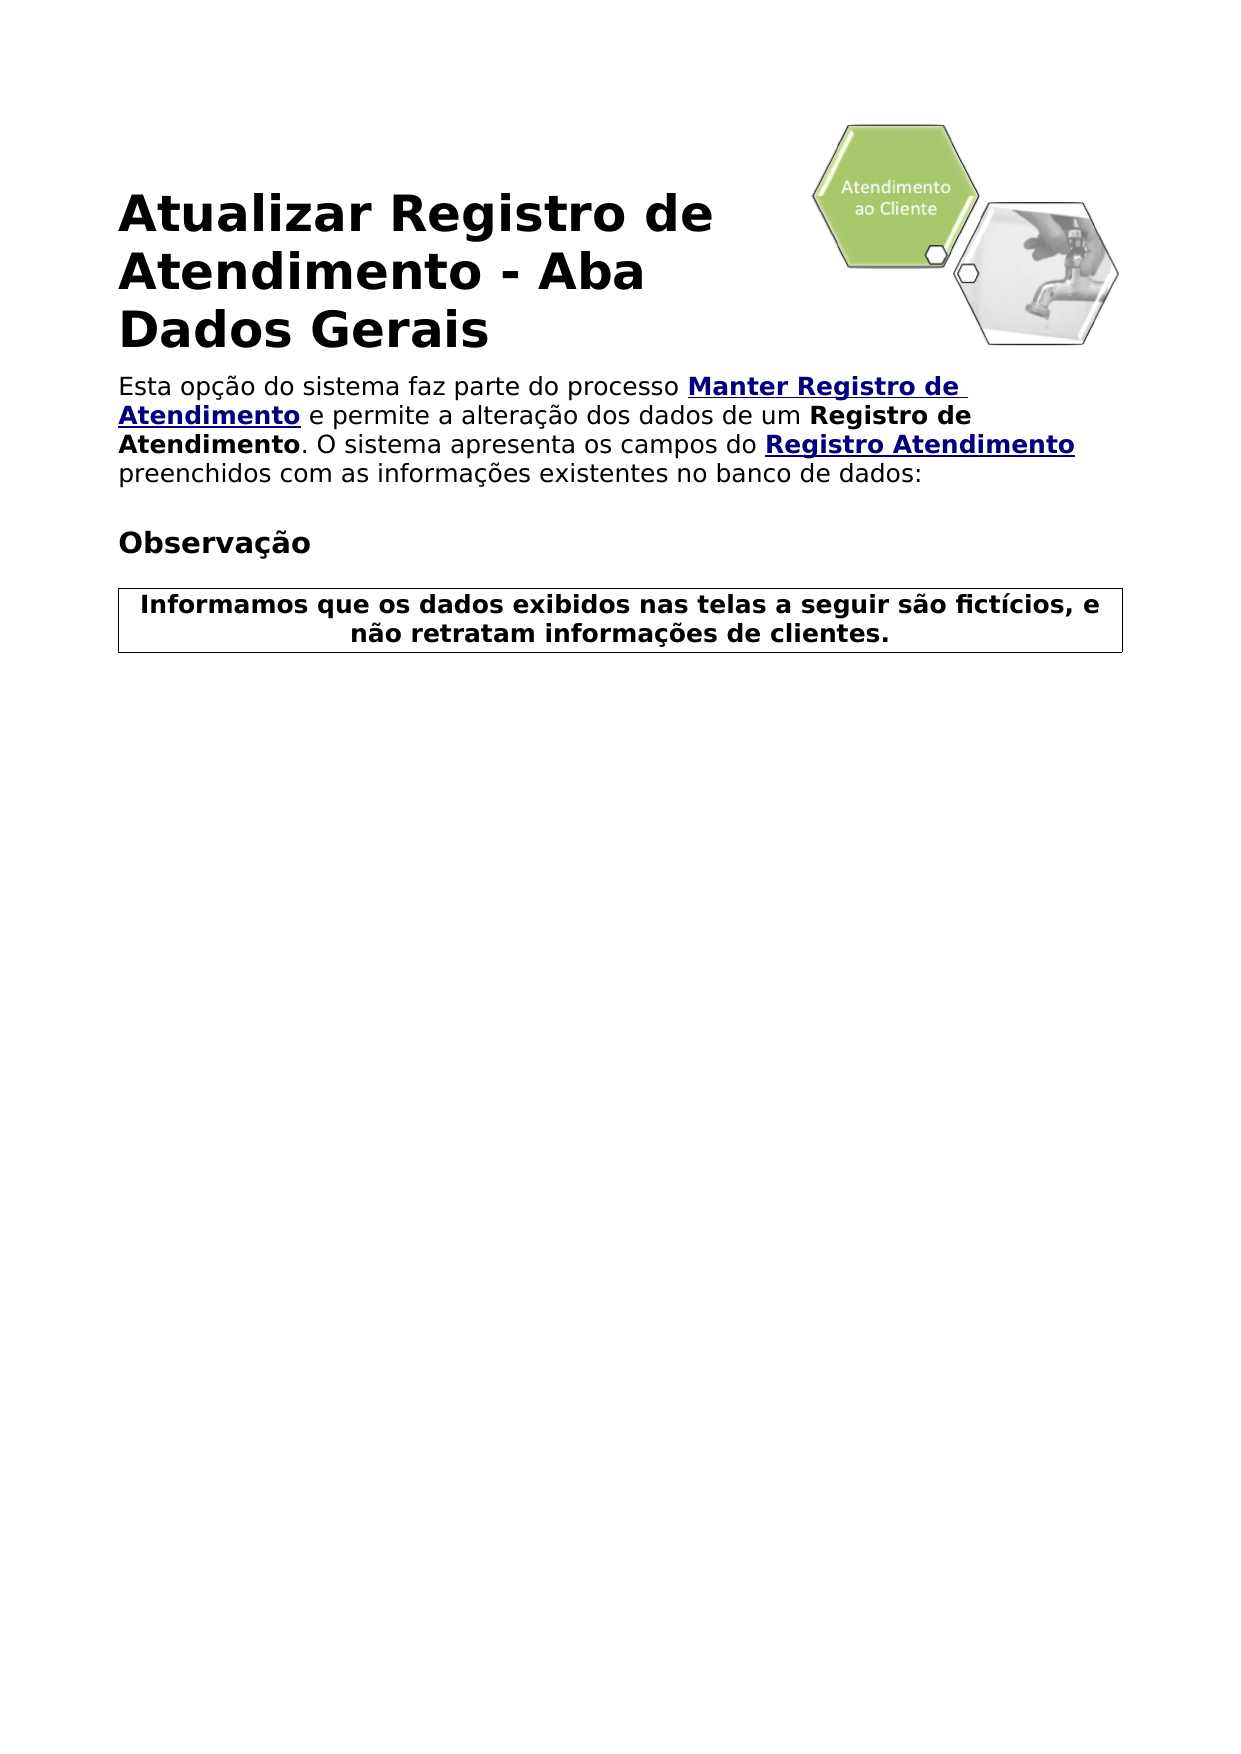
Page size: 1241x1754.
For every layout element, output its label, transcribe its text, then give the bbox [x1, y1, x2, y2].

picture [809, 118, 1123, 351]
table_header Informamos que os dados exibidos nas telas a seguir são fictícios, e não retratam informações de clientes. [119, 589, 1122, 652]
text Esta opção do sistema faz parte do processo Manter Registro de Atendimento e permite a alteração dos dados de um Registro de Atendimento. O sistema apresenta os campos do Registro Atendimento preenchidos com as informações existentes no banco de dados: [118, 372, 1122, 489]
subtitle Observação [118, 526, 1122, 560]
subtitle Atualizar Registro de Atendimento - Aba Dados Gerais [118, 185, 1122, 359]
